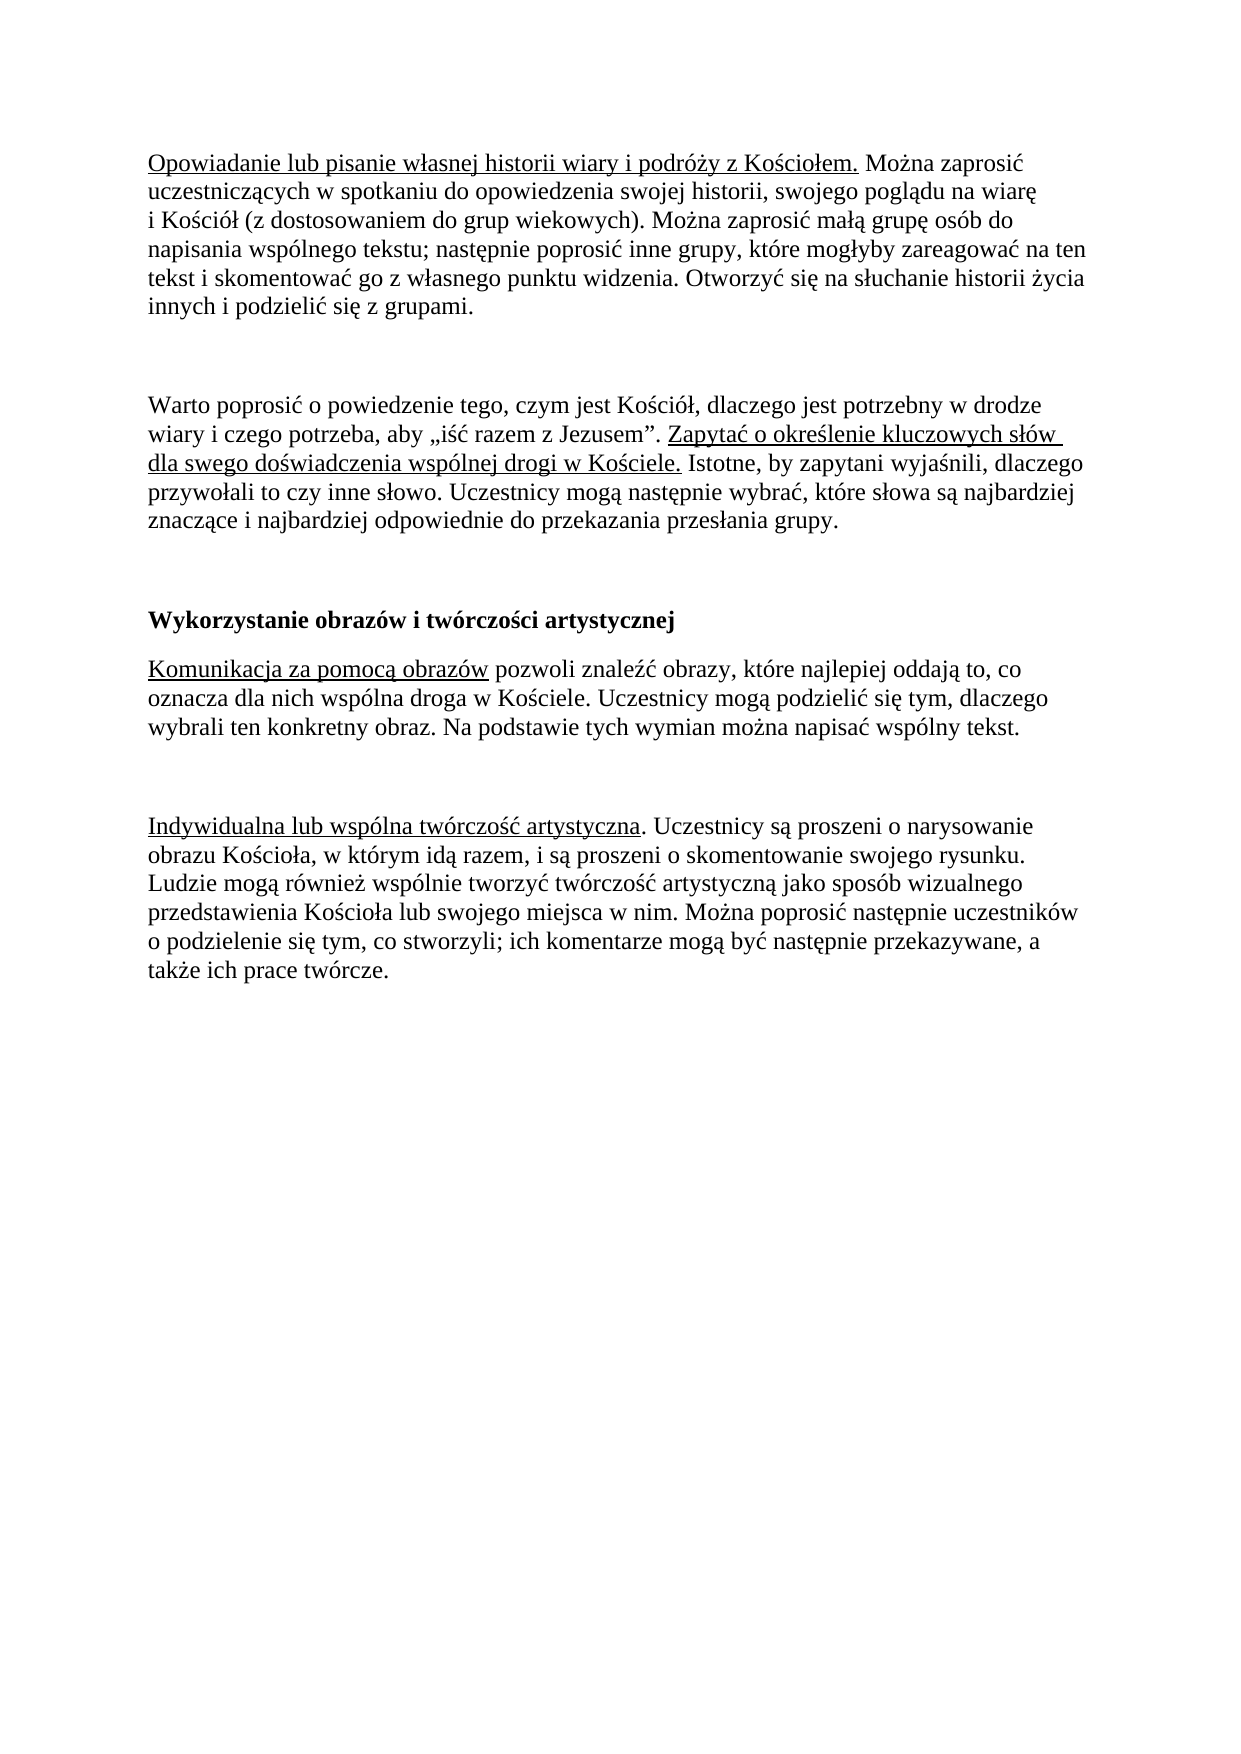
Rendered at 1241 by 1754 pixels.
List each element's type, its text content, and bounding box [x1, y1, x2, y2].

text Opowiadanie lub pisanie własnej historii wiary i podróży z Kościołem. Można zaprosić uczestniczących w spotkaniu do opowiedzenia swojej historii, swojego poglądu na wiarę i Kościół (z dostosowaniem do grup wiekowych). Można zaprosić małą grupę osób do napisania wspólnego tekstu; następnie poprosić inne grupy, które mogłyby zareagować na ten tekst i skomentować go z własnego punktu widzenia. Otworzyć się na słuchanie historii życia innych i podzielić się z grupami. [148, 148, 1093, 320]
text Wykorzystanie obrazów i twórczości artystycznej [148, 605, 1093, 633]
text Warto poprosić o powiedzenie tego, czym jest Kościół, dlaczego jest potrzebny w drodze wiary i czego potrzeba, aby „iść razem z Jezusem”. Zapytać o określenie kluczowych słów dla swego doświadczenia wspólnej drogi w Kościele. Istotne, by zapytani wyjaśnili, dlaczego przywołali to czy inne słowo. Uczestnicy mogą następnie wybrać, które słowa są najbardziej znaczące i najbardziej odpowiednie do przekazania przesłania grupy. [148, 391, 1093, 534]
text Komunikacja za pomocą obrazów pozwoli znaleźć obrazy, które najlepiej oddają to, co oznacza dla nich wspólna droga w Kościele. Uczestnicy mogą podzielić się tym, dlaczego wybrali ten konkretny obraz. Na podstawie tych wymian można napisać wspólny tekst. [148, 654, 1093, 741]
text Indywidualna lub wspólna twórczość artystyczna. Uczestnicy są proszeni o narysowanie obrazu Kościoła, w którym idą razem, i są proszeni o skomentowanie swojego rysunku. Ludzie mogą również wspólnie tworzyć twórczość artystyczną jako sposób wizualnego przedstawienia Kościoła lub swojego miejsca w nim. Można poprosić następnie uczestników o podzielenie się tym, co stworzyli; ich komentarze mogą być następnie przekazywane, a także ich prace twórcze. [148, 811, 1093, 983]
